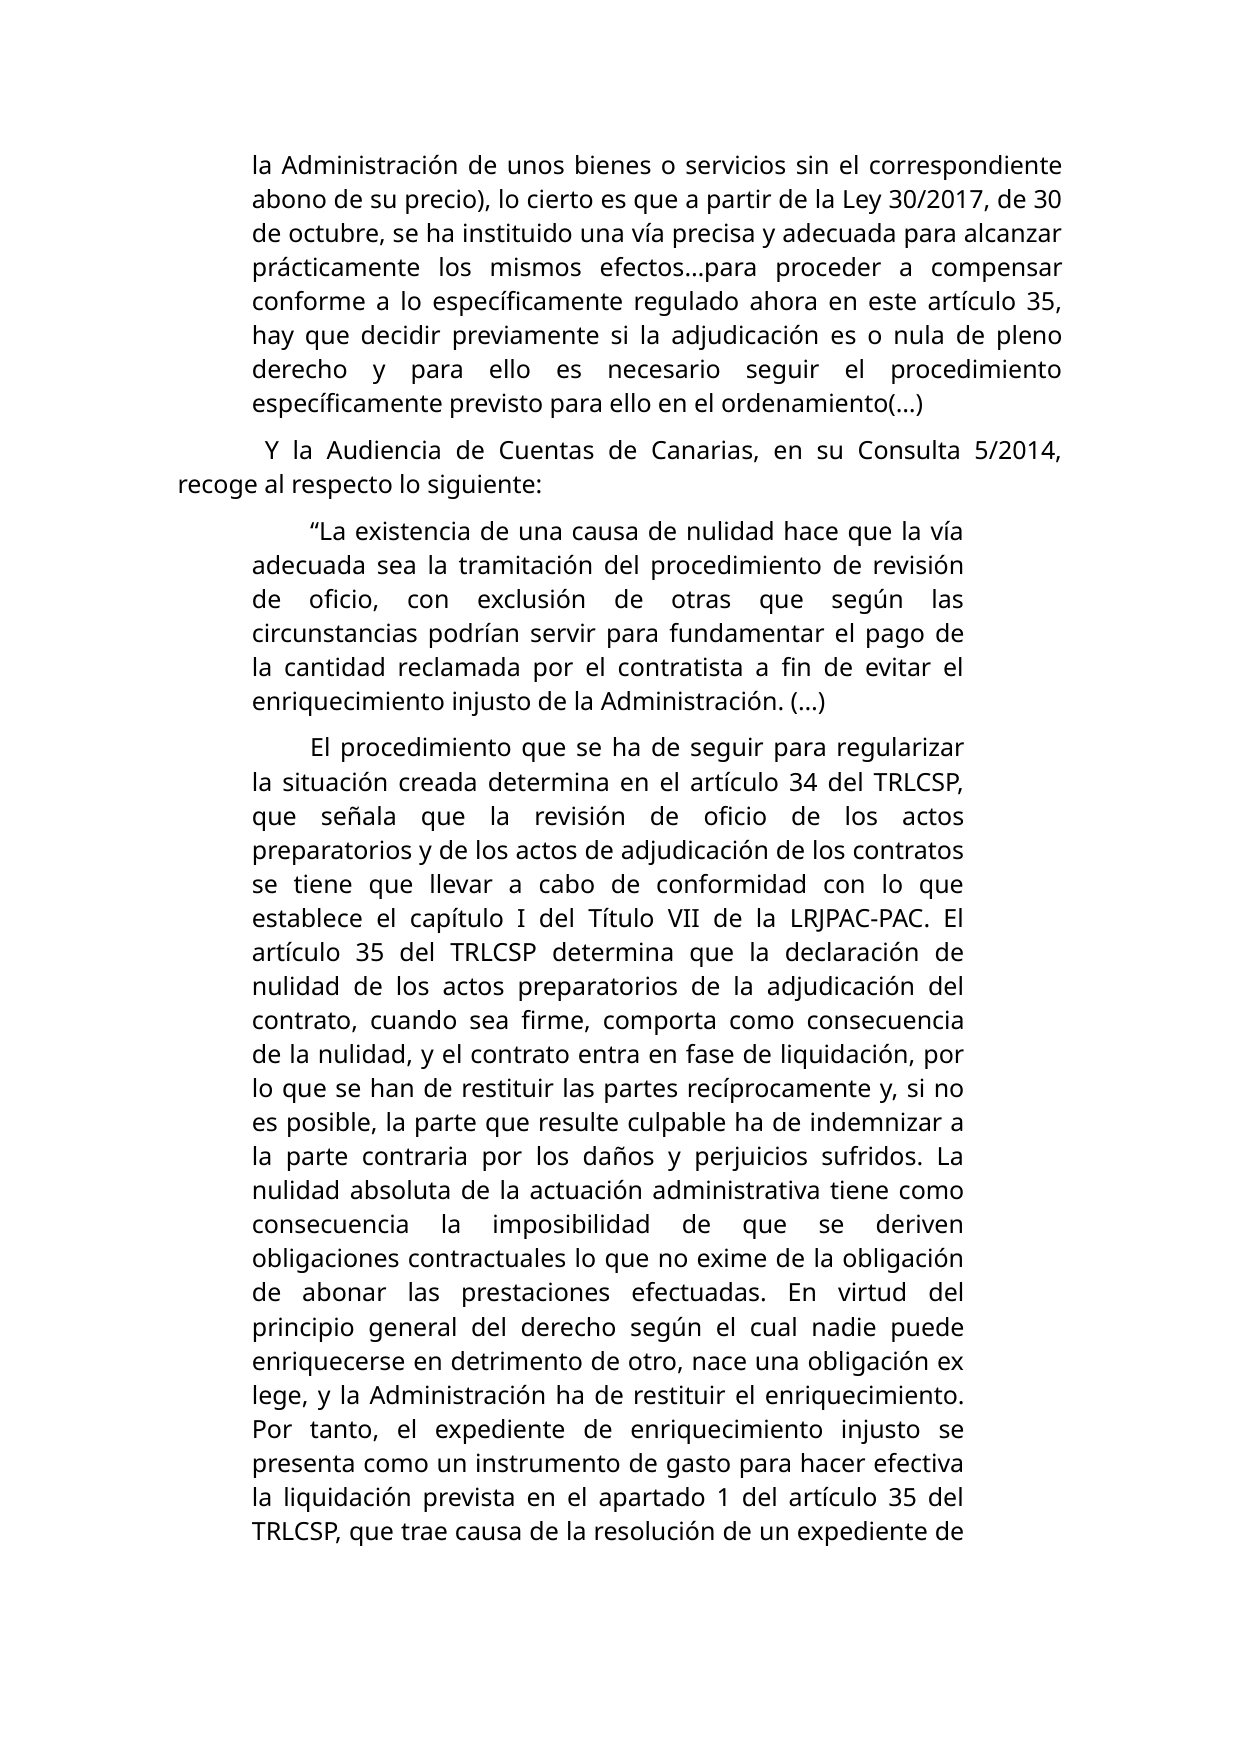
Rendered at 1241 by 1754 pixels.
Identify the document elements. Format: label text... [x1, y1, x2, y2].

text El procedimiento que se ha de seguir para regularizar la situación creada determina en el artículo 34 del TRLCSP, que señala que la revisión de oficio de los actos preparatorios y de los actos de adjudicación de los contratos se tiene que llevar a cabo de conformidad con lo que establece el capítulo I del Título VII de la LRJPAC-PAC. El artículo 35 del TRLCSP determina que la declaración de nulidad de los actos preparatorios de la adjudicación del contrato, cuando sea firme, comporta como consecuencia de la nulidad, y el contrato entra en fase de liquidación, por lo que se han de restituir las partes recíprocamente y, si no es posible, la parte que resulte culpable ha de indemnizar a la parte contraria por los daños y perjuicios sufridos. La nulidad absoluta de la actuación administrativa tiene como consecuencia la imposibilidad de que se deriven obligaciones contractuales lo que no exime de la obligación de abonar las prestaciones efectuadas. En virtud del principio general del derecho según el cual nadie puede enriquecerse en detrimento de otro, nace una obligación ex lege, y la Administración ha de restituir el enriquecimiento. Por tanto, el expediente de enriquecimiento injusto se presenta como un instrumento de gasto para hacer efectiva la liquidación prevista en el apartado 1 del artículo 35 del TRLCSP, que trae causa de la resolución de un expediente de [252, 730, 965, 1548]
text la Administración de unos bienes o servicios sin el correspondiente abono de su precio), lo cierto es que a partir de la Ley 30/2017, de 30 de octubre, se ha instituido una vía precisa y adecuada para alcanzar prácticamente los mismos efectos…para proceder a compensar conforme a lo específicamente regulado ahora en este artículo 35, hay que decidir previamente si la adjudicación es o nula de pleno derecho y para ello es necesario seguir el procedimiento específicamente previsto para ello en el ordenamiento(…) [252, 148, 1063, 420]
text Y la Audiencia de Cuentas de Canarias, en su Consulta 5/2014, recoge al respecto lo siguiente: [177, 433, 1063, 501]
text “La existencia de una causa de nulidad hace que la vía adecuada sea la tramitación del procedimiento de revisión de oficio, con exclusión de otras que según las circunstancias podrían servir para fundamentar el pago de la cantidad reclamada por el contratista a fin de evitar el enriquecimiento injusto de la Administración. (…) [252, 513, 965, 718]
